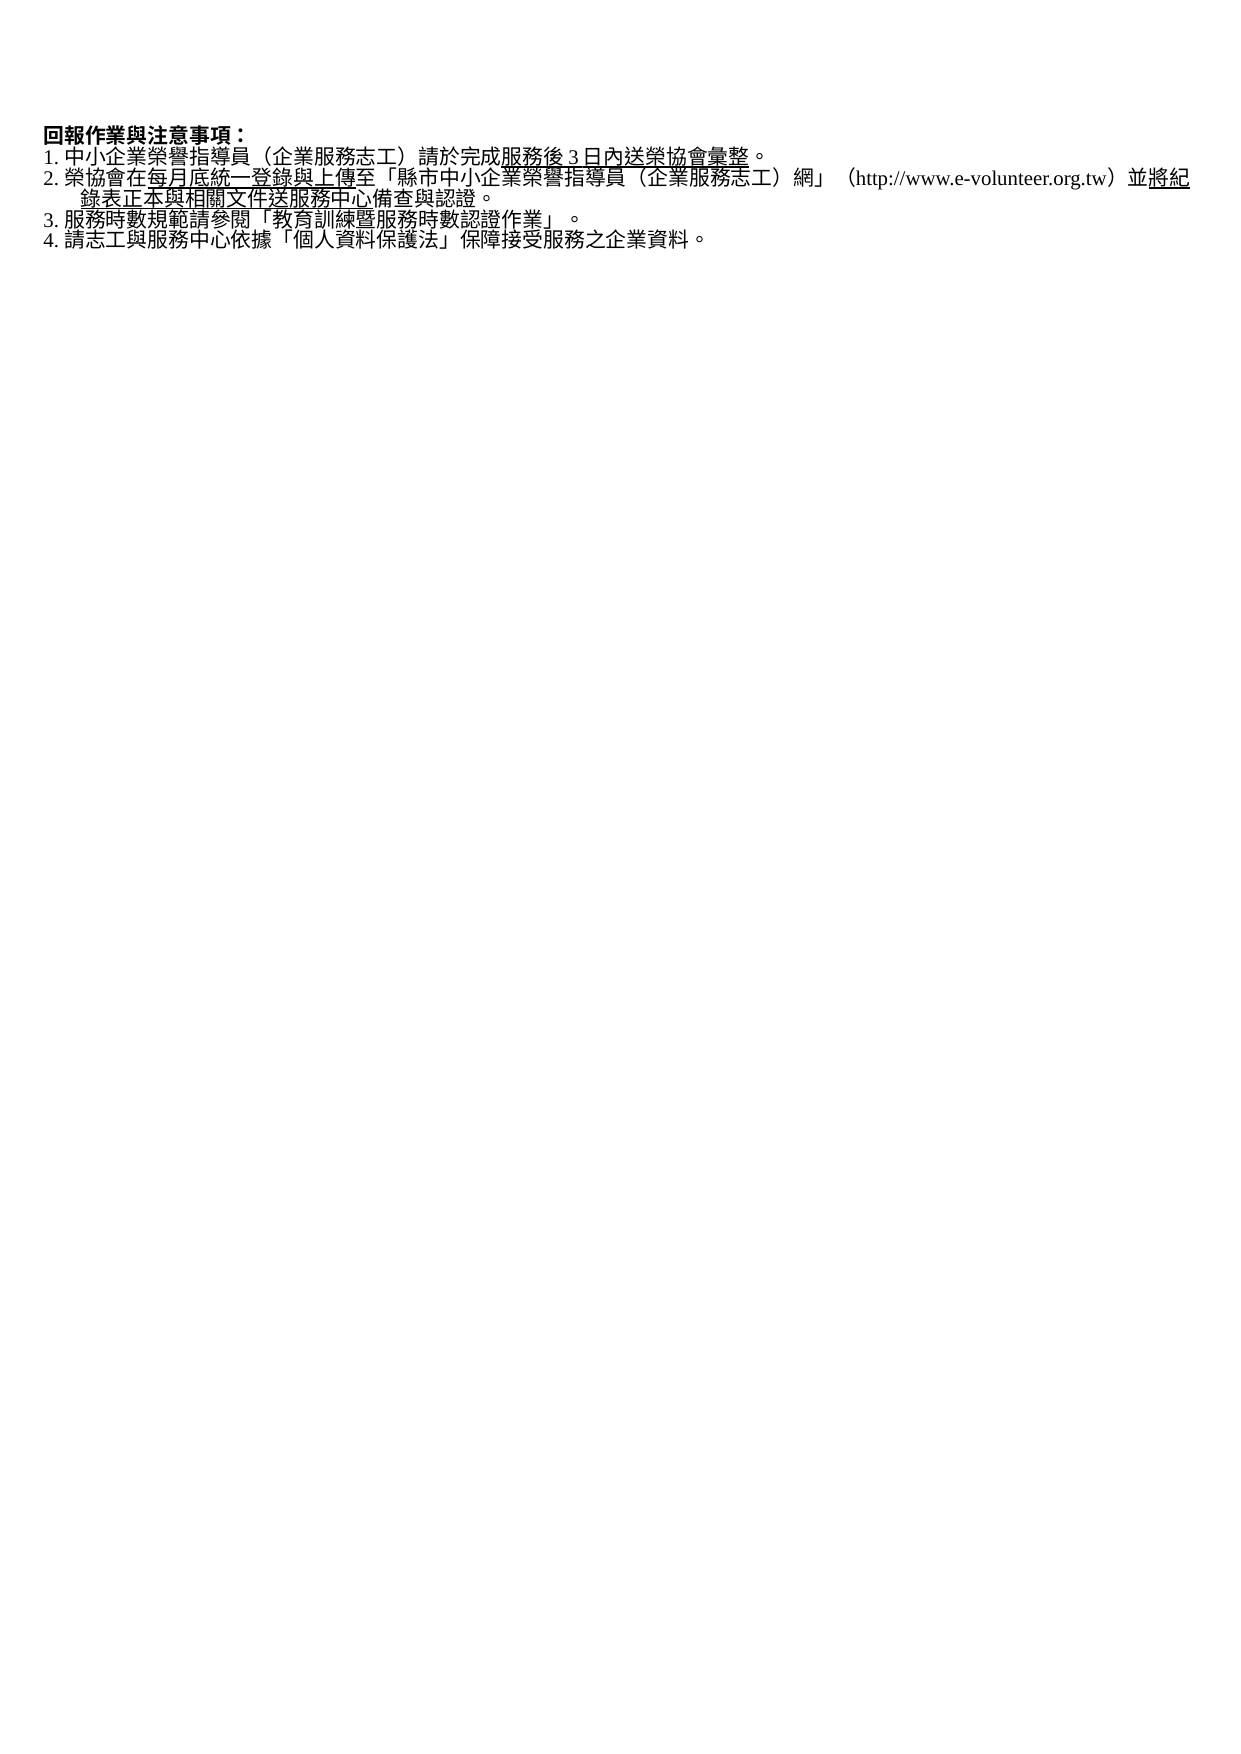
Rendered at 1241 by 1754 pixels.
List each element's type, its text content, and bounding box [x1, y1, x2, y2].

text 3. 服務時數規範請參閱「教育訓練暨服務時數認證作業」。 [43, 210, 434, 231]
text 3. 服務時數規範請參閱「教育訓練暨服務時數認證作業」。 [513, 210, 1197, 231]
text 1. 中小企業榮譽指導員（企業服務志工）請於完成服務後3日內送榮協會彙整。 [614, 148, 669, 166]
text 2. 榮協會在每月底統一登錄與上傳至「縣市中小企業榮譽指導員（企業服務志工）網」（http://www.e-volunteer.org.tw）並將紀錄表正本與相關文件送服務中心備查與認證。 [304, 169, 1197, 210]
text 1. 中小企業榮譽指導員（企業服務志工）請於完成服務後3日內送榮協會彙整。 [553, 148, 613, 166]
text 3. 服務時數規範請參閱「教育訓練暨服務時數認證作業」。 [432, 210, 514, 231]
text 1. 中小企業榮譽指導員（企業服務志工）請於完成服務後3日內送榮協會彙整。 [43, 148, 508, 169]
text 2. 榮協會在每月底統一登錄與上傳至「縣市中小企業榮譽指導員（企業服務志工）網」（http://www.e-volunteer.org.tw）並將紀錄表正本與相關文件送服務中心備查與認證。 [43, 169, 183, 210]
text 回報作業與注意事項： [43, 127, 1197, 148]
text 4. 請志工與服務中心依據「個人資料保護法」保障接受服務之企業資料。 [43, 231, 1197, 252]
text 1. 中小企業榮譽指導員（企業服務志工）請於完成服務後3日內送榮協會彙整。 [680, 148, 1197, 169]
